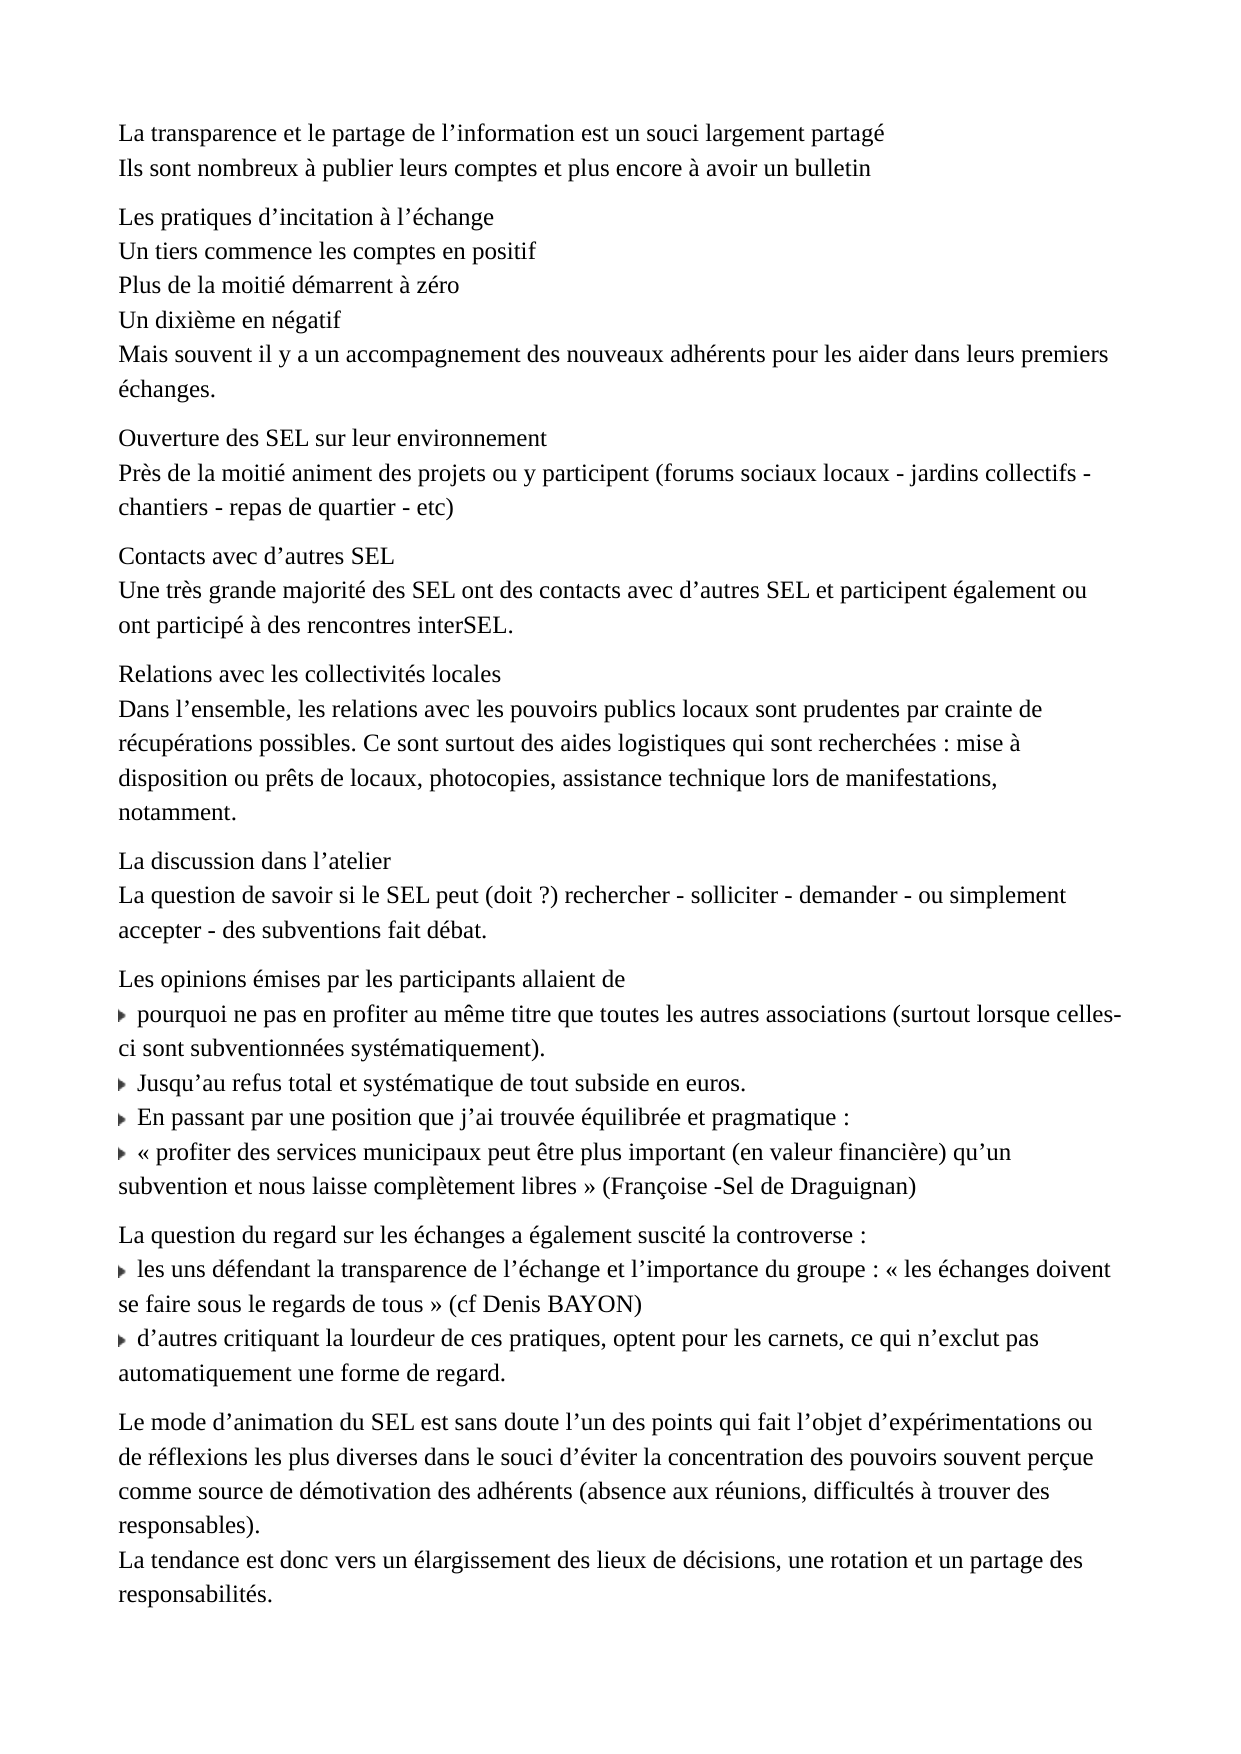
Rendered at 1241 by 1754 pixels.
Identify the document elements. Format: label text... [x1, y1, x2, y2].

picture [118, 1329, 131, 1347]
text La discussion dans l’atelier La question de savoir si le SEL peut (doit ?) rechercher - solliciter - demander - ou simplement accepter - des subventions fait débat. [118, 846, 1122, 944]
text La question du regard sur les échanges a également suscité la controverse : les uns défendant la transparence de l’échange et l’importance du groupe : « les échanges doivent se faire sous le regards de tous » (cf Denis BAYON) d’autres critiquant la lourdeur de ces pratiques, optent pour les carnets, ce qui n’exclut pas automatiquement une forme de regard. [118, 1220, 1122, 1387]
text Ouverture des SEL sur leur environnement Près de la moitié animent des projets ou y participent (forums sociaux locaux - jardins collectifs - chantiers - repas de quartier - etc) [118, 423, 1122, 521]
text Contacts avec d’autres SEL Une très grande majorité des SEL ont des contacts avec d’autres SEL et participent également ou ont participé à des rencontres interSEL. [118, 541, 1122, 639]
picture [118, 1004, 131, 1022]
picture [118, 1260, 131, 1278]
picture [118, 1108, 131, 1126]
text Relations avec les collectivités locales Dans l’ensemble, les relations avec les pouvoirs publics locaux sont prudentes par crainte de récupérations possibles. Ce sont surtout des aides logistiques qui sont recherchées : mise à disposition ou prêts de locaux, photocopies, assistance technique lors de manifestations, notamment. [118, 659, 1122, 826]
picture [118, 1142, 131, 1160]
text Les opinions émises par les participants allaient de pourquoi ne pas en profiter au même titre que toutes les autres associations (surtout lorsque celles-ci sont subventionnées systématiquement). Jusqu’au refus total et systématique de tout subside en euros. En passant par une position que j’ai trouvée équilibrée et pragmatique : « profiter des services municipaux peut être plus important (en valeur financière) qu’un subvention et nous laisse complètement libres » (Françoise -Sel de Draguignan) [118, 964, 1122, 1200]
text La transparence et le partage de l’information est un souci largement partagé Ils sont nombreux à publier leurs comptes et plus encore à avoir un bulletin [118, 118, 1122, 181]
text Les pratiques d’incitation à l’échange Un tiers commence les comptes en positif Plus de la moitié démarrent à zéro Un dixième en négatif Mais souvent il y a un accompagnement des nouveaux adhérents pour les aider dans leurs premiers échanges. [118, 202, 1122, 403]
picture [118, 1073, 131, 1091]
text Le mode d’animation du SEL est sans doute l’un des points qui fait l’objet d’expérimentations ou de réflexions les plus diverses dans le souci d’éviter la concentration des pouvoirs souvent perçue comme source de démotivation des adhérents (absence aux réunions, difficultés à trouver des responsables). La tendance est donc vers un élargissement des lieux de décisions, une rotation et un partage des responsabilités. [118, 1407, 1122, 1608]
